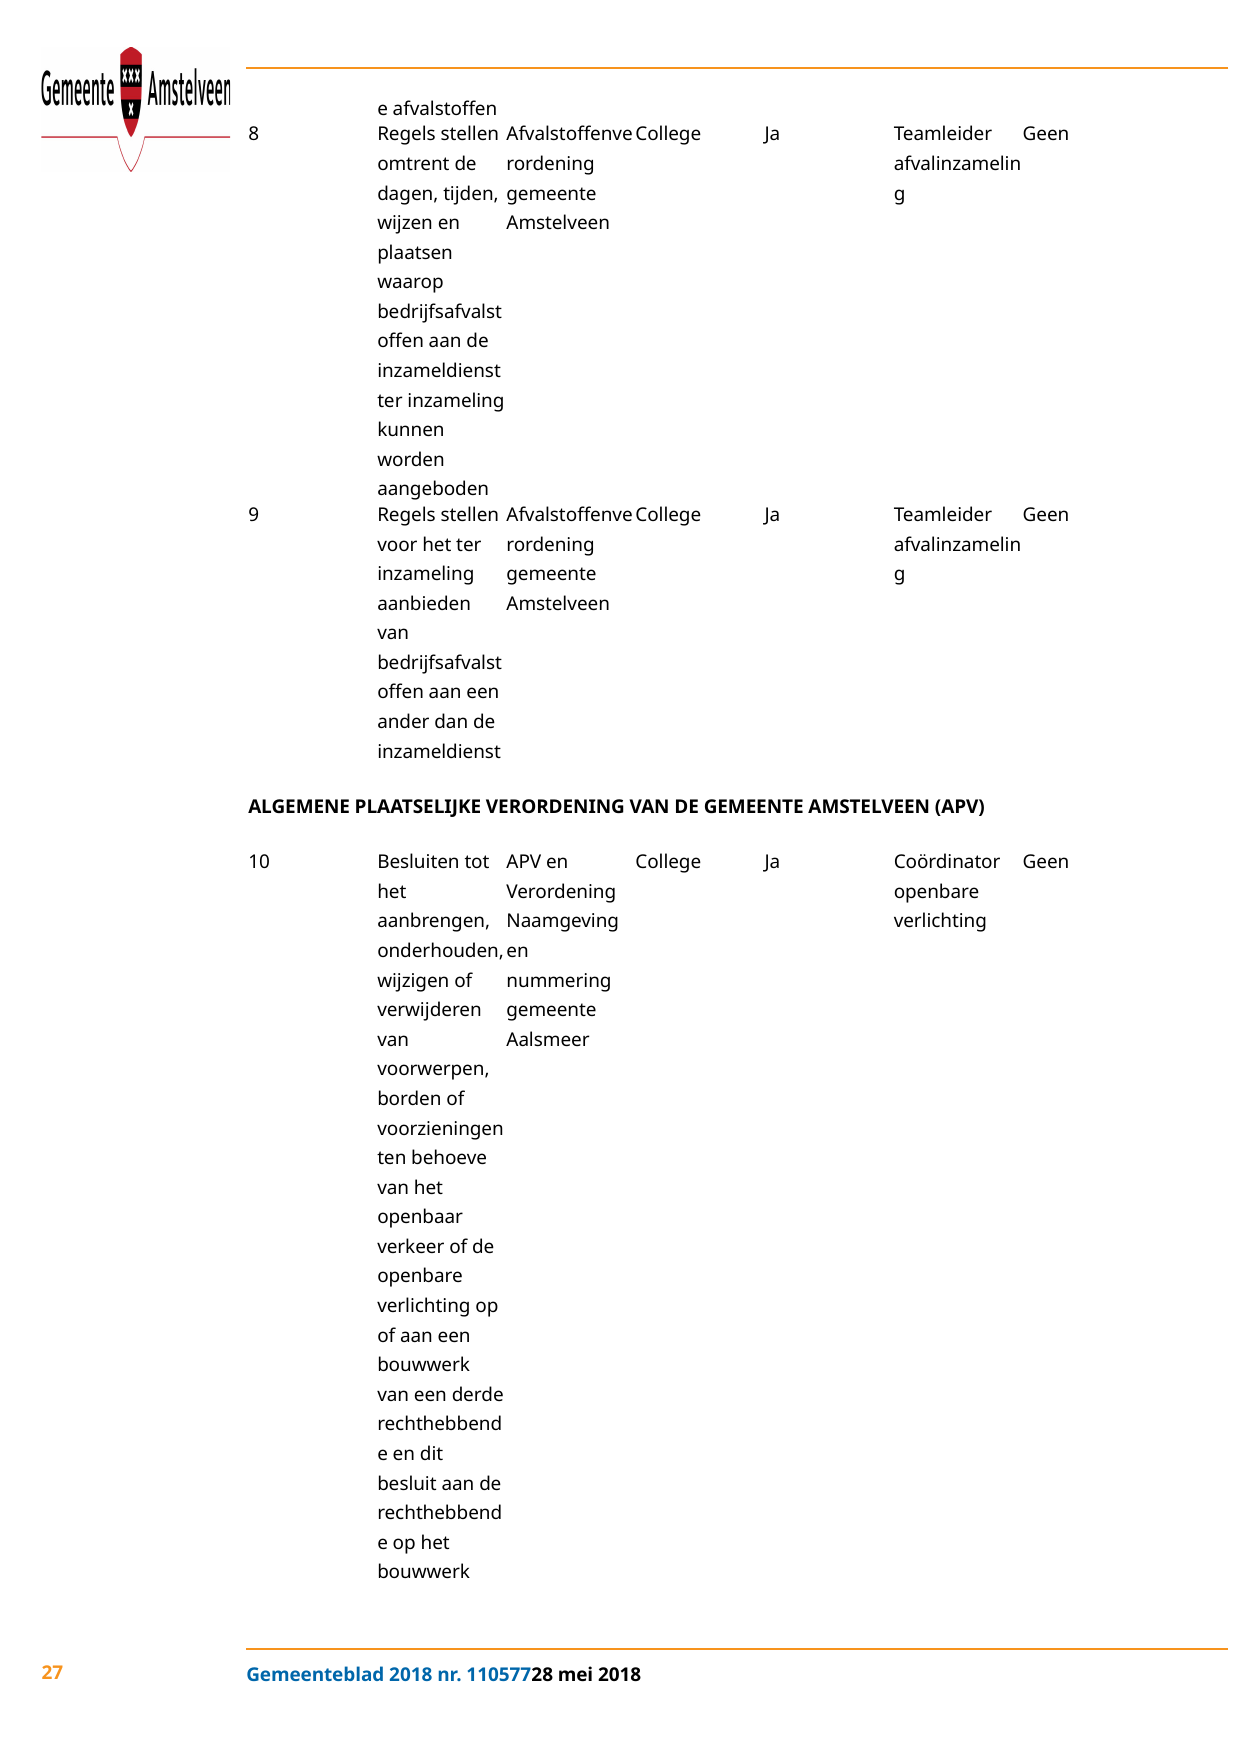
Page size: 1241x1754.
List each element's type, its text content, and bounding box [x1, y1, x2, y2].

table_cell Ja [764, 501, 893, 764]
table_cell Afvalstoffenverordening gemeente Amstelveen [506, 121, 635, 501]
table_cell Geen [1023, 501, 1152, 764]
table_cell Besluiten tot het aanbrengen, onderhouden, wijzigen of verwijderen van voorwerpen, borden of voorzieningen ten behoeve van het openbaar verkeer of de openbare verlichting op of aan een bouwwerk van een derde rechthebbende en dit besluit aan de rechthebbende op het bouwwerk [377, 849, 506, 1584]
table_cell College [635, 849, 764, 1584]
table_cell Afvalstoffenverordening gemeente Amstelveen [506, 501, 635, 764]
table_cell Geen [1023, 121, 1152, 501]
table_cell 10 [248, 849, 377, 1584]
table_cell College [635, 501, 764, 764]
table_cell [1023, 95, 1152, 121]
table_cell Teamleider afvalinzameling [894, 501, 1022, 764]
table_cell Teamleider afvalinzameling [894, 121, 1022, 501]
table_cell [894, 95, 1022, 121]
table_cell APV en Verordening Naamgeving en nummering gemeente Aalsmeer [506, 849, 635, 1584]
table_cell 9 [248, 501, 377, 764]
table_cell Regels stellen voor het ter inzameling aanbieden van bedrijfsafvalstoffen aan een ander dan de inzameldienst [377, 501, 506, 764]
table_cell ALGEMENE PLAATSELIJKE VERORDENING VAN DE GEMEENTE AMSTELVEEN (APV) [248, 764, 1152, 848]
table_cell [506, 95, 635, 121]
table_cell [248, 95, 377, 121]
table_cell Coördinator openbare verlichting [894, 849, 1022, 1584]
table_cell Ja [764, 849, 893, 1584]
table_cell College [635, 121, 764, 501]
table_cell e afvalstoffen [377, 95, 506, 121]
table_cell [635, 95, 764, 121]
table_cell Regels stellen omtrent de dagen, tijden, wijzen en plaatsen waarop bedrijfsafvalstoffen aan de inzameldienst ter inzameling kunnen worden aangeboden [377, 121, 506, 501]
table_cell Ja [764, 121, 893, 501]
picture [41, 47, 231, 172]
table_cell 8 [248, 121, 377, 501]
table_cell Geen [1023, 849, 1152, 1584]
table_cell [764, 95, 893, 121]
